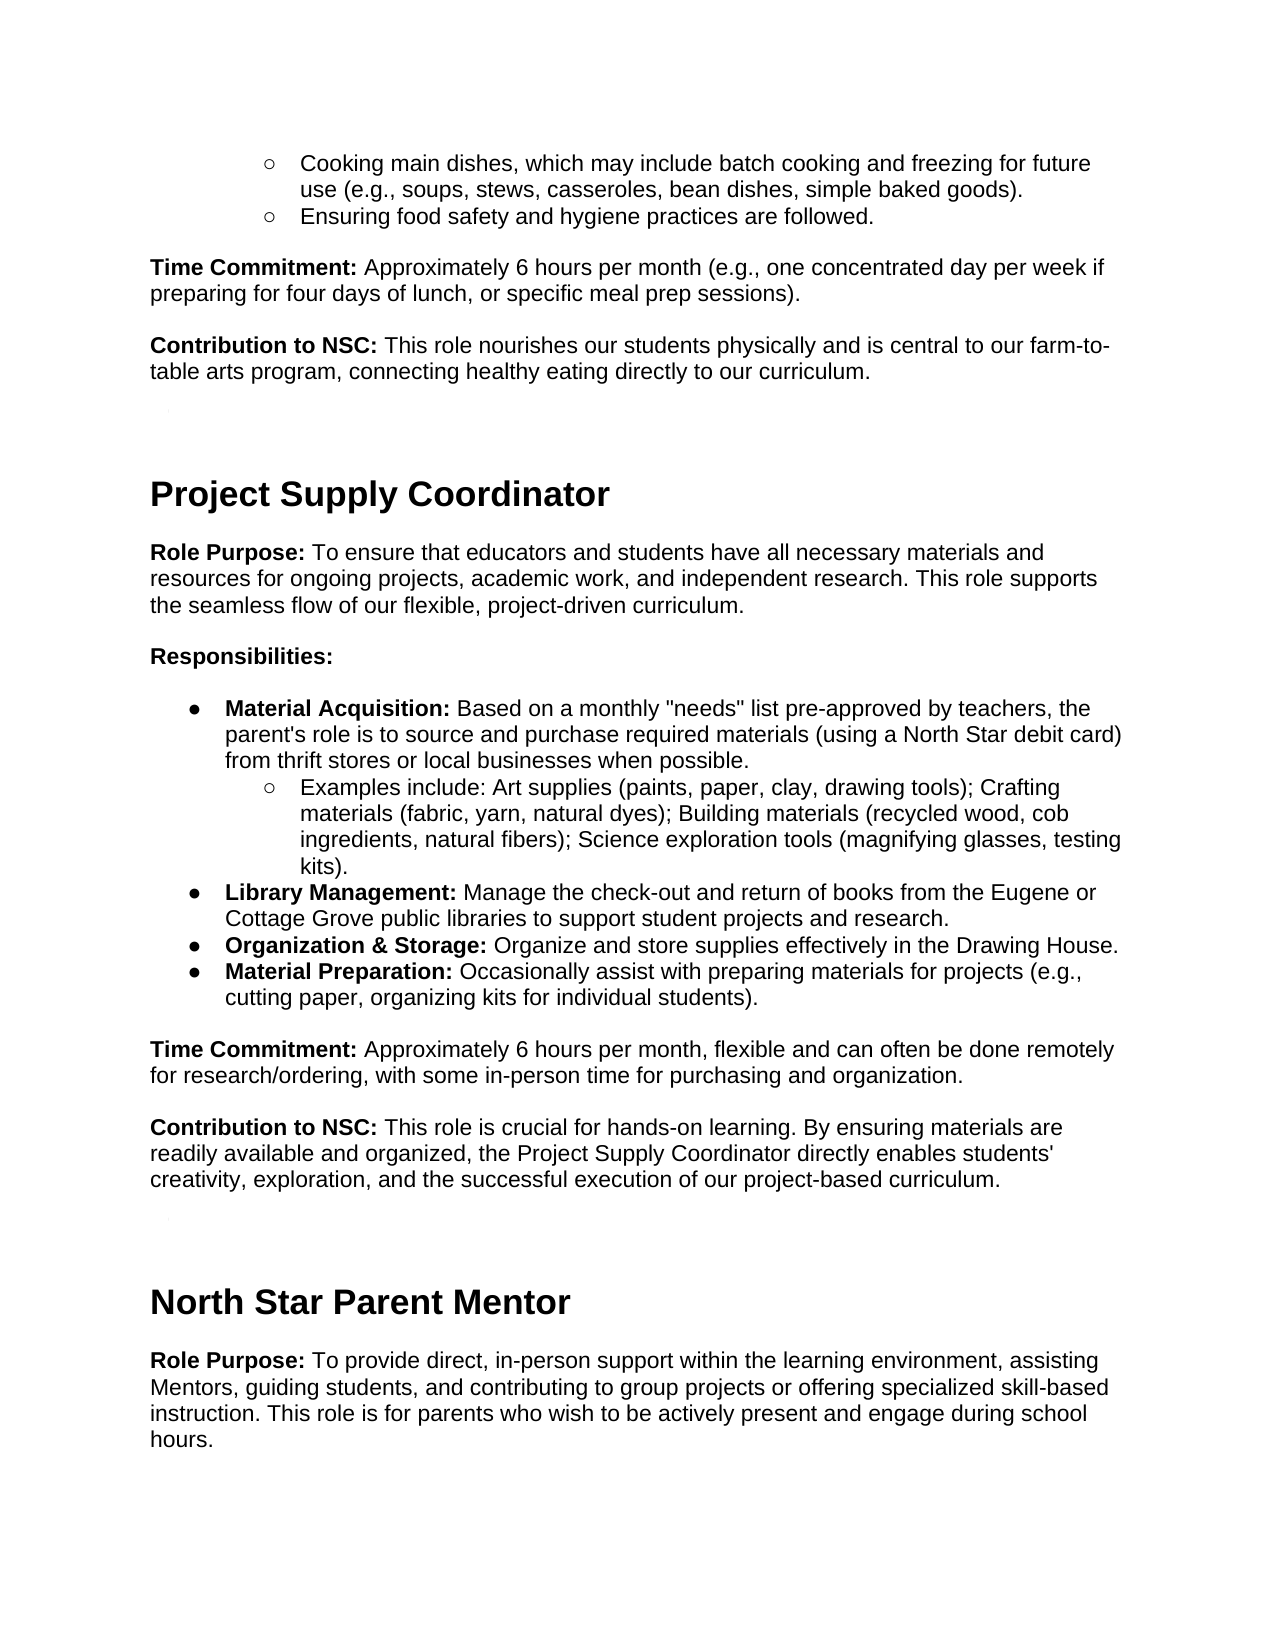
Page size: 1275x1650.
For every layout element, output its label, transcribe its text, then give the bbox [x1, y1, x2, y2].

text Contribution to NSC: This role is crucial for hands-on learning. By ensuring materials are readily available and organized, the Project Supply Coordinator directly enables students' creativity, exploration, and the successful execution of our project-based curriculum. [150, 1113, 1125, 1192]
text Time Commitment: Approximately 6 hours per month (e.g., one concentrated day per week if preparing for four days of lunch, or specific meal prep sessions). [150, 254, 1125, 307]
list Ensuring food safety and hygiene practices are followed. [262, 203, 1125, 229]
text Role Purpose: To provide direct, in-person support within the learning environment, assisting Mentors, guiding students, and contributing to group projects or offering specialized skill-based instruction. This role is for parents who wish to be actively present and engage during school hours. [150, 1347, 1125, 1452]
text Role Purpose: To ensure that educators and students have all necessary materials and resources for ongoing projects, academic work, and independent research. This role supports the seamless flow of our flexible, project-driven curriculum. [150, 539, 1125, 618]
text Contribution to NSC: This role nourishes our students physically and is central to our farm-to-table arts program, connecting healthy eating directly to our curriculum. [150, 332, 1125, 384]
subtitle North Star Parent Mentor [150, 1281, 1125, 1322]
list Material Preparation: Occasionally assist with preparing materials for projects (e.g., cutting paper, organizing kits for individual students). [187, 958, 1125, 1011]
text Time Commitment: Approximately 6 hours per month, flexible and can often be done remotely for research/ordering, with some in-person time for purchasing and organization. [150, 1036, 1125, 1088]
list Material Acquisition: Based on a monthly "needs" list pre-approved by teachers, the parent's role is to source and purchase required materials (using a North Star debit card) from thrift stores or local businesses when possible. [187, 694, 1125, 773]
text Responsibilities: [150, 643, 1125, 669]
list Library Management: Manage the check-out and return of books from the Eugene or Cottage Grove public libraries to support student projects and research. [187, 879, 1125, 932]
list Cooking main dishes, which may include batch cooking and freezing for future use (e.g., soups, stews, casseroles, bean dishes, simple baked goods). [262, 150, 1125, 203]
list Examples include: Art supplies (paints, paper, clay, drawing tools); Crafting materials (fabric, yarn, natural dyes); Building materials (recycled wood, cob ingredients, natural fibers); Science exploration tools (magnifying glasses, testing kits). [262, 773, 1125, 879]
subtitle Project Supply Coordinator [150, 473, 1125, 514]
list Organization & Storage: Organize and store supplies effectively in the Drawing House. [187, 932, 1125, 958]
